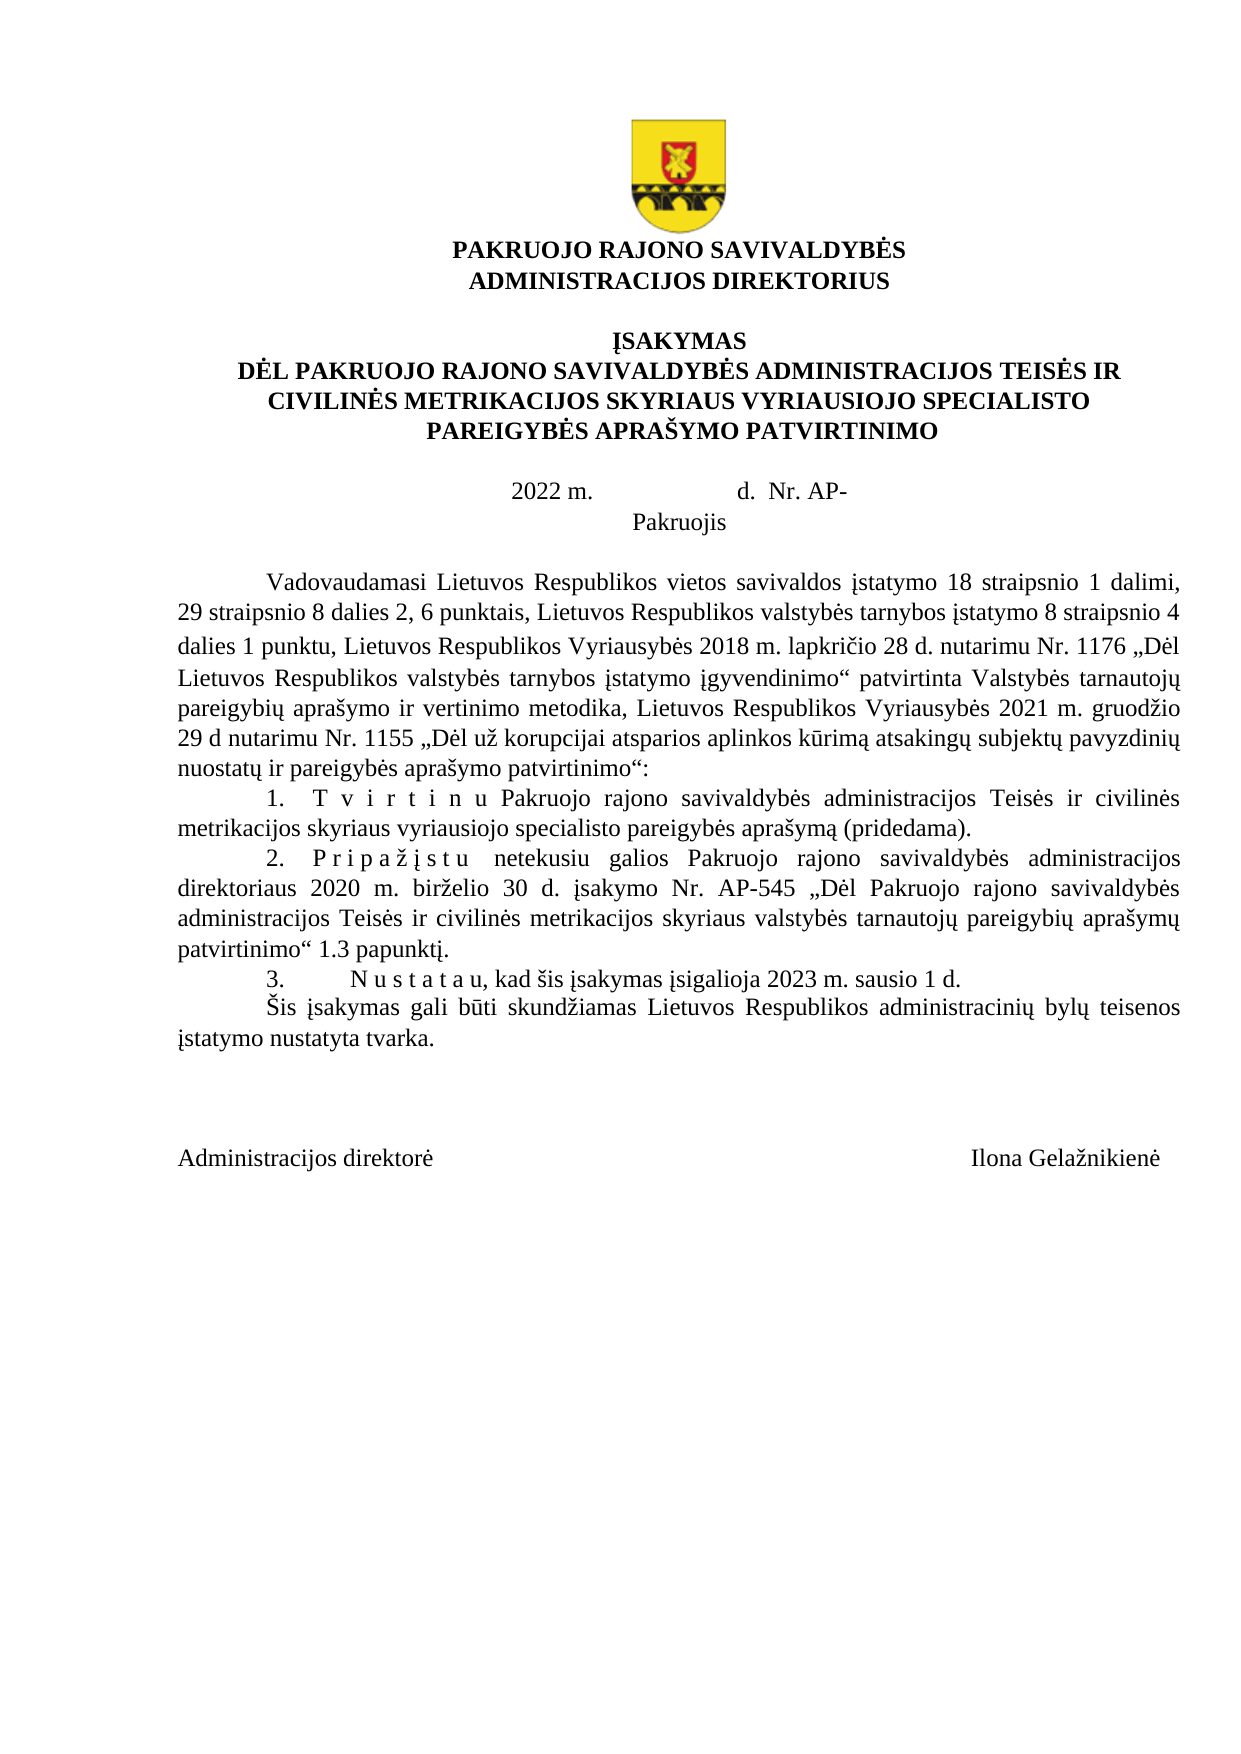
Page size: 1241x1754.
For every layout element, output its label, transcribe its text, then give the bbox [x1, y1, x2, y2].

text ADMINISTRACIJOS DIREKTORIUS [177, 266, 1181, 294]
text ĮSAKYMAS [177, 326, 1181, 355]
text 2022 m. d. Nr. AP- [177, 476, 1181, 505]
text Šis įsakymas gali būti skundžiamas Lietuvos Respublikos administracinių bylų teisenos įstatymo nustatyta tvarka. [177, 992, 1181, 1051]
text PAREIGYBĖS APRAŠYMO PATVIRTINIMO [177, 416, 1181, 445]
text Vadovaudamasi Lietuvos Respublikos vietos savivaldos įstatymo 18 straipsnio 1 dalimi, 29 straipsnio 8 dalies 2, 6 punktais, Lietuvos Respublikos valstybės tarnybos įstatymo 8 straipsnio 4 dalies 1 punktu, Lietuvos Respublikos Vyriausybės 2018 m. lapkričio 28 d. nutarimu Nr. 1176 „Dėl Lietuvos Respublikos valstybės tarnybos įstatymo įgyvendinimo“ patvirtinta Valstybės tarnautojų pareigybių aprašymo ir vertinimo metodika, Lietuvos Respublikos Vyriausybės 2021 m. gruodžio 29 d nutarimu Nr. 1155 „Dėl už korupcijai atsparios aplinkos kūrimą atsakingų subjektų pavyzdinių nuostatų ir pareigybės aprašymo patvirtinimo“: [177, 567, 1181, 782]
text Pakruojis [177, 507, 1181, 535]
text 3. N u s t a t a u, kad šis įsakymas įsigalioja 2023 m. sausio 1 d. [215, 964, 1181, 992]
text DĖL PAKRUOJO RAJONO SAVIVALDYBĖS ADMINISTRACIJOS TEISĖS IR CIVILINĖS METRIKACIJOS SKYRIAUS VYRIAUSIOJO SPECIALISTO [177, 356, 1181, 415]
text Administracijos direktorė Ilona Gelažnikienė [177, 1143, 1181, 1172]
text 1. T v i r t i n u Pakruojo rajono savivaldybės administracijos Teisės ir civilinės metrikacijos skyriaus vyriausiojo specialisto pareigybės aprašymą (pridedama). [177, 783, 1181, 842]
text PAKRUOJO RAJONO SAVIVALDYBĖS [177, 236, 1181, 264]
text 2. Pripažįstu netekusiu galios Pakruojo rajono savivaldybės administracijos direktoriaus 2020 m. birželio 30 d. įsakymo Nr. AP-545 „Dėl Pakruojo rajono savivaldybės administracijos Teisės ir civilinės metrikacijos skyriaus valstybės tarnautojų pareigybių aprašymų patvirtinimo“ 1.3 papunktį. [177, 843, 1181, 962]
